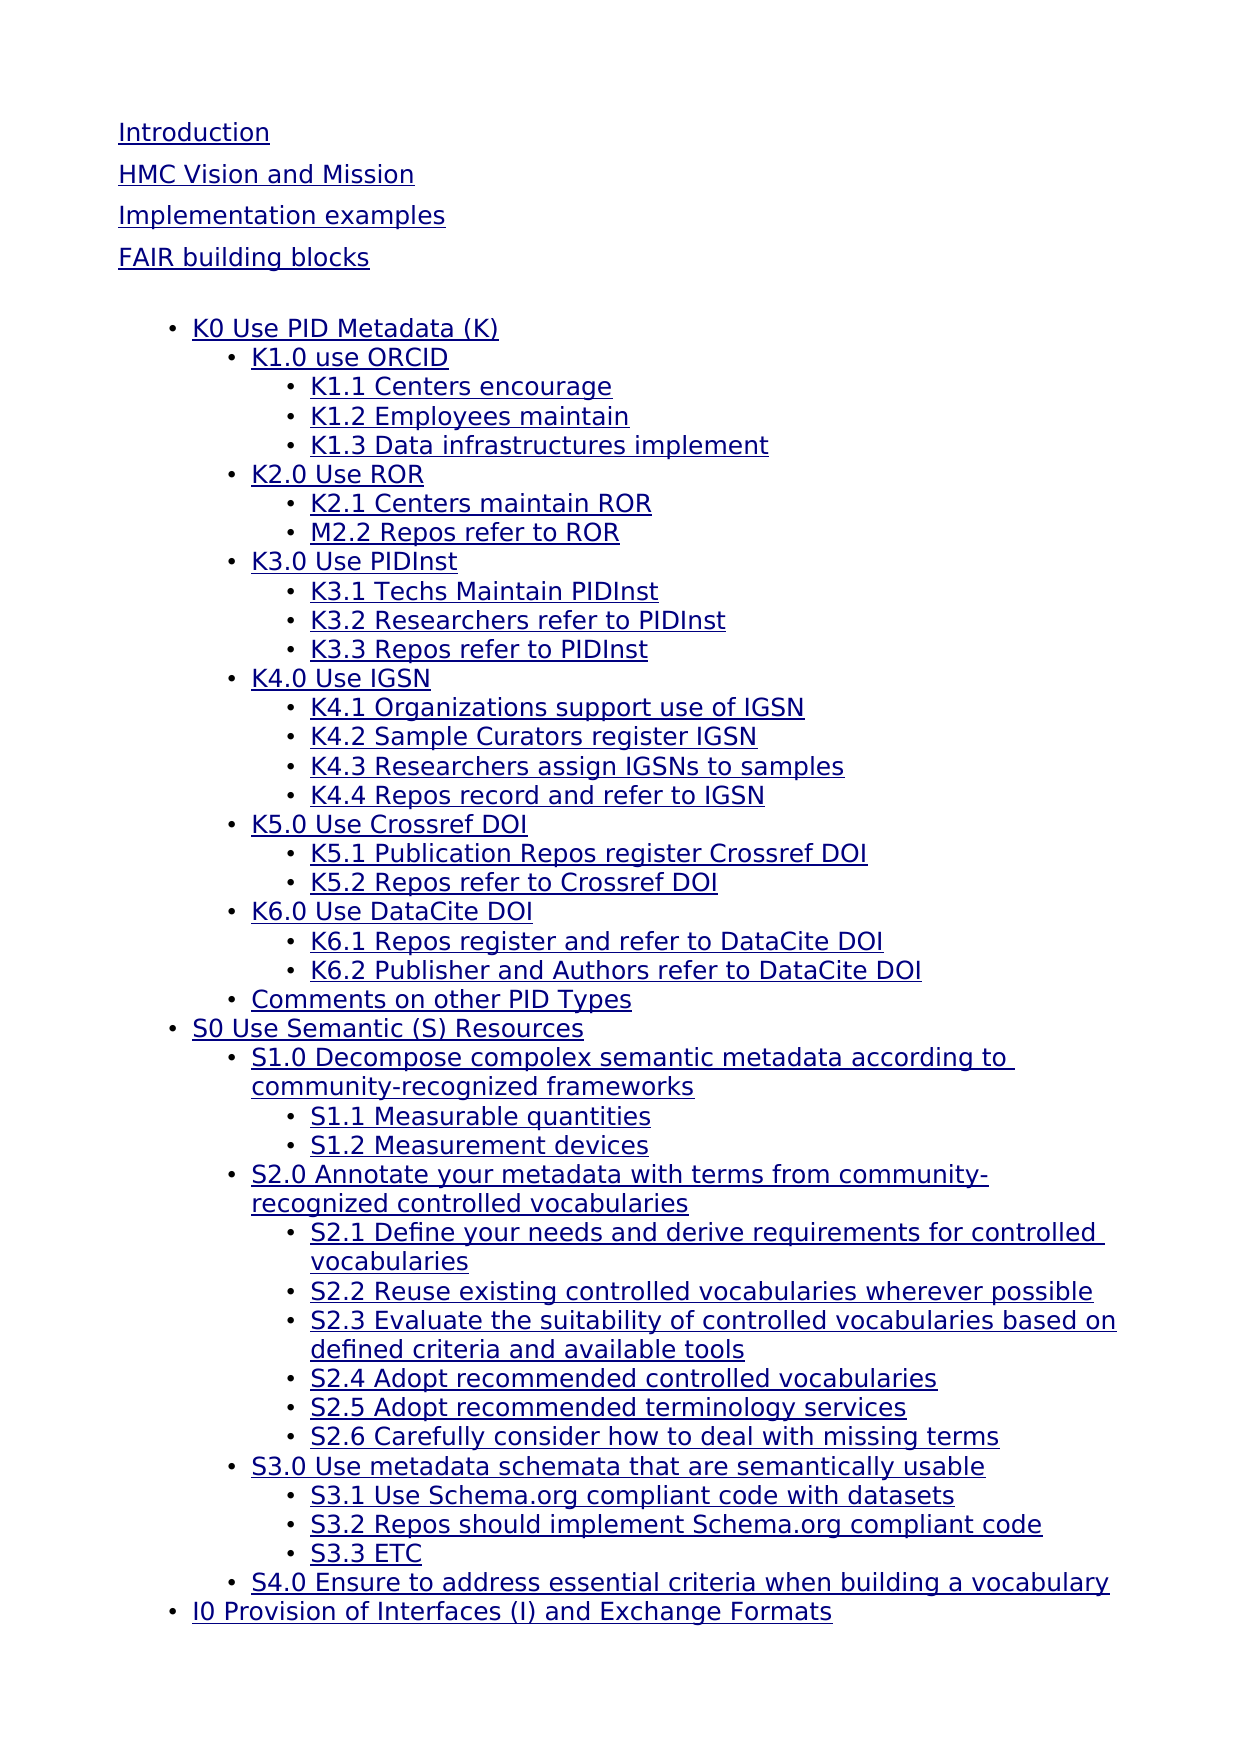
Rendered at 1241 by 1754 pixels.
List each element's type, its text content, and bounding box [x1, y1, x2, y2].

list K5.1 Publication Repos register Crossref DOI [295, 839, 1122, 868]
list M2.2 Repos refer to ROR [295, 518, 1122, 548]
list S1.2 Measurement devices [295, 1131, 1122, 1160]
list S1.1 Measurable quantities [295, 1102, 1122, 1131]
list K3.3 Repos refer to PIDInst [295, 635, 1122, 664]
list S0 Use Semantic (S) Resources [177, 1014, 1122, 1043]
list K5.0 Use Crossref DOI [236, 810, 1122, 839]
list K4.4 Repos record and refer to IGSN [295, 781, 1122, 810]
list S1.0 Decompose compolex semantic metadata according to community-recognized frameworks [236, 1043, 1122, 1102]
list S2.1 Define your needs and derive requirements for controlled vocabularies [295, 1218, 1122, 1277]
text FAIR building blocks [118, 243, 1122, 272]
list S2.6 Carefully consider how to deal with missing terms [295, 1423, 1122, 1452]
text Implementation examples [118, 201, 1122, 231]
list S3.0 Use metadata schemata that are semantically usable [236, 1452, 1122, 1481]
list K1.2 Employees maintain [295, 402, 1122, 431]
list K6.1 Repos register and refer to DataCite DOI [295, 927, 1122, 956]
list K4.0 Use IGSN [236, 664, 1122, 693]
list K1.1 Centers encourage [295, 373, 1122, 402]
list K3.1 Techs Maintain PIDInst [295, 577, 1122, 606]
list S2.5 Adopt recommended terminology services [295, 1393, 1122, 1423]
list S2.2 Reuse existing controlled vocabularies wherever possible [295, 1277, 1122, 1306]
list Comments on other PID Types [236, 985, 1122, 1014]
text Introduction [118, 118, 1122, 147]
list K3.0 Use PIDInst [236, 548, 1122, 577]
list K1.0 use ORCID [236, 343, 1122, 373]
list K2.1 Centers maintain ROR [295, 489, 1122, 518]
list K2.0 Use ROR [236, 460, 1122, 489]
list K1.3 Data infrastructures implement [295, 431, 1122, 460]
list S4.0 Ensure to address essential criteria when building a vocabulary [236, 1568, 1122, 1598]
list S3.1 Use Schema.org compliant code with datasets [295, 1481, 1122, 1510]
list K4.1 Organizations support use of IGSN [295, 693, 1122, 723]
list S3.3 ETC [295, 1539, 1122, 1568]
list I0 Provision of Interfaces (I) and Exchange Formats [177, 1598, 1122, 1627]
list K4.3 Researchers assign IGSNs to samples [295, 752, 1122, 781]
list S2.4 Adopt recommended controlled vocabularies [295, 1364, 1122, 1393]
list K3.2 Researchers refer to PIDInst [295, 606, 1122, 635]
list K0 Use PID Metadata (K) [177, 314, 1122, 343]
list S2.3 Evaluate the suitability of controlled vocabularies based on defined criteria and available tools [295, 1306, 1122, 1364]
list K4.2 Sample Curators register IGSN [295, 723, 1122, 752]
list K5.2 Repos refer to Crossref DOI [295, 868, 1122, 898]
list K6.0 Use DataCite DOI [236, 898, 1122, 927]
text HMC Vision and Mission [118, 160, 1122, 189]
list K6.2 Publisher and Authors refer to DataCite DOI [295, 956, 1122, 985]
list S2.0 Annotate your metadata with terms from community-recognized controlled vocabularies [236, 1160, 1122, 1218]
list S3.2 Repos should implement Schema.org compliant code [295, 1510, 1122, 1539]
